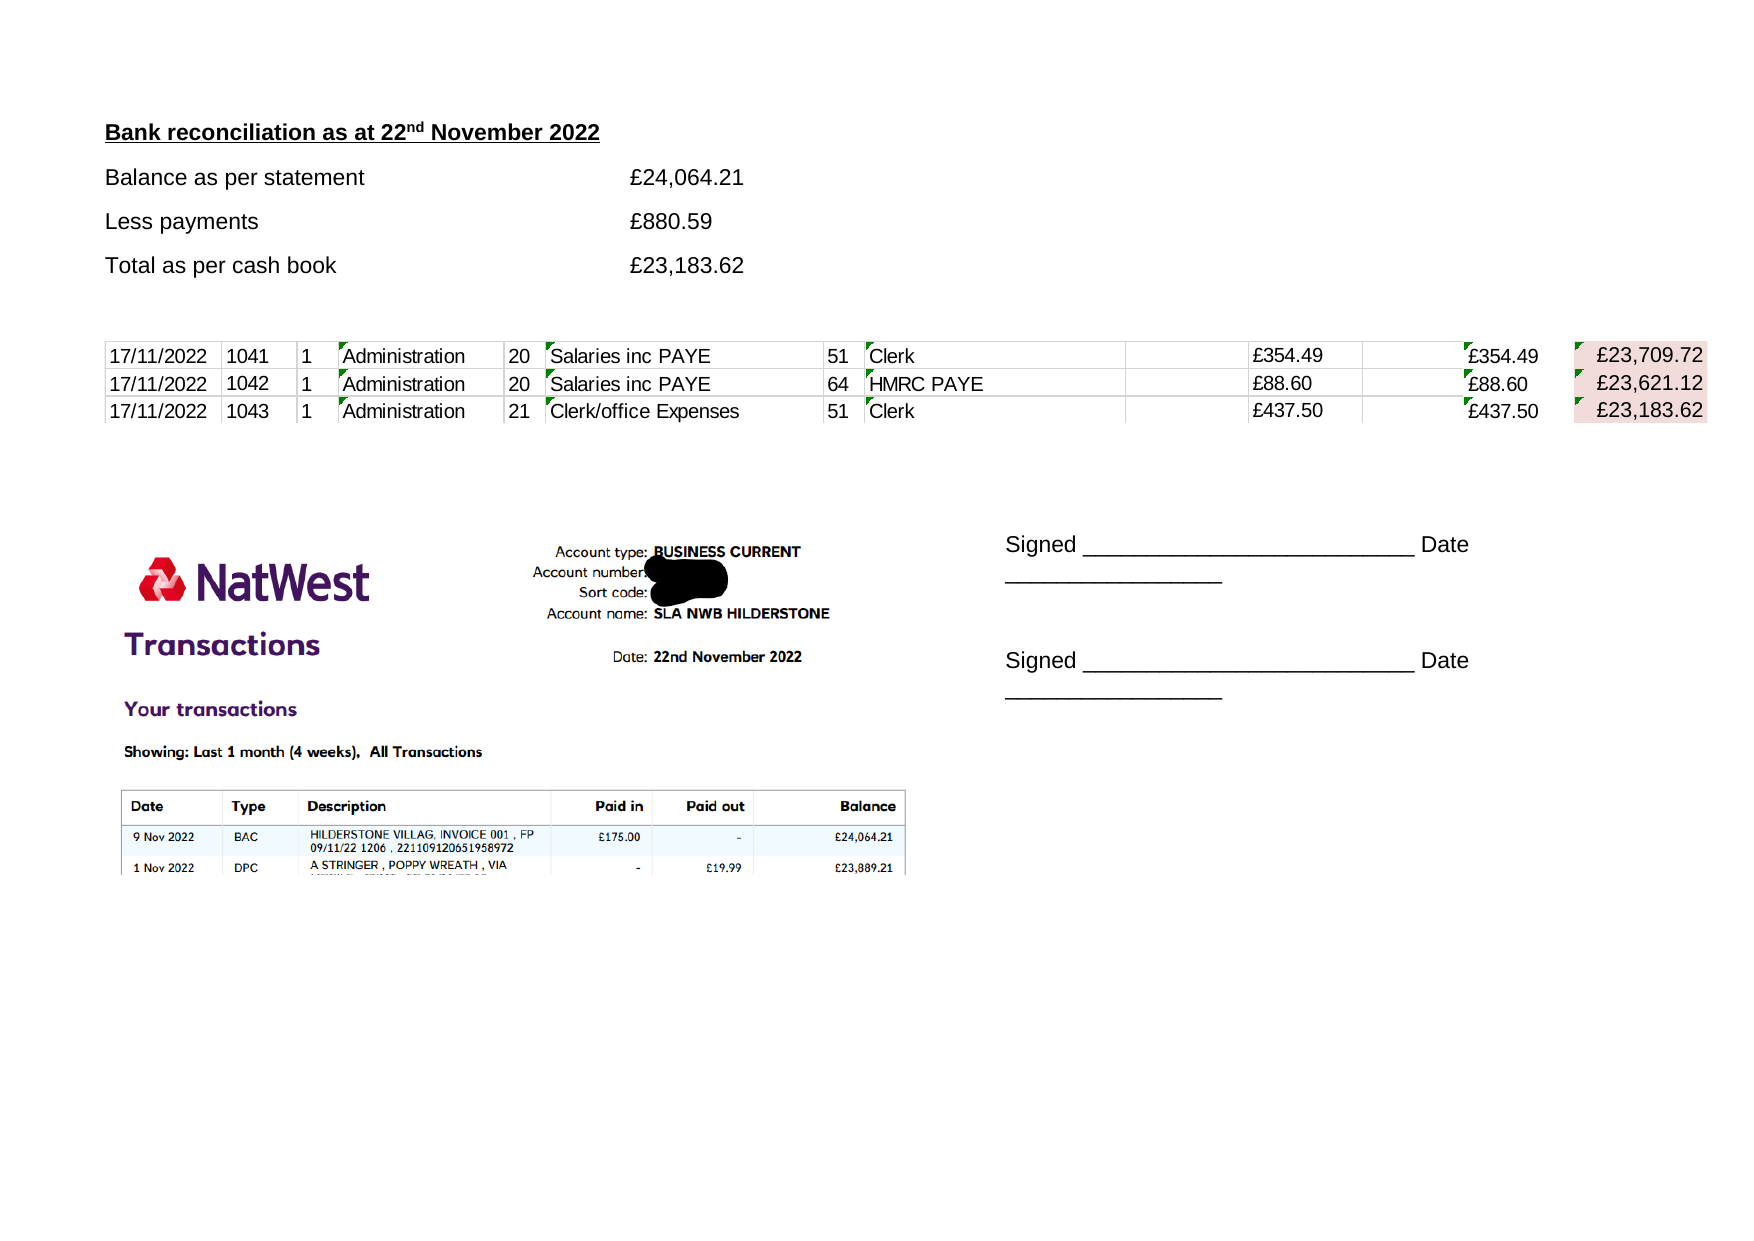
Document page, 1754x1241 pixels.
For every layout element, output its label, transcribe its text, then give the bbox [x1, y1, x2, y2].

list Balance as per statement £24,064.21 [104, 163, 1679, 190]
list Bank reconciliation as at 22nd November 2022 [104, 119, 1679, 146]
list Total as per cash book £23,183.62 [104, 252, 1679, 278]
list Signed __________________________ Date _________________ [931, 647, 1679, 701]
list Signed ­­­­­­­­­­­__________________________ Date _________________ [931, 531, 1679, 584]
list Less payments £880.59 [104, 208, 1679, 234]
